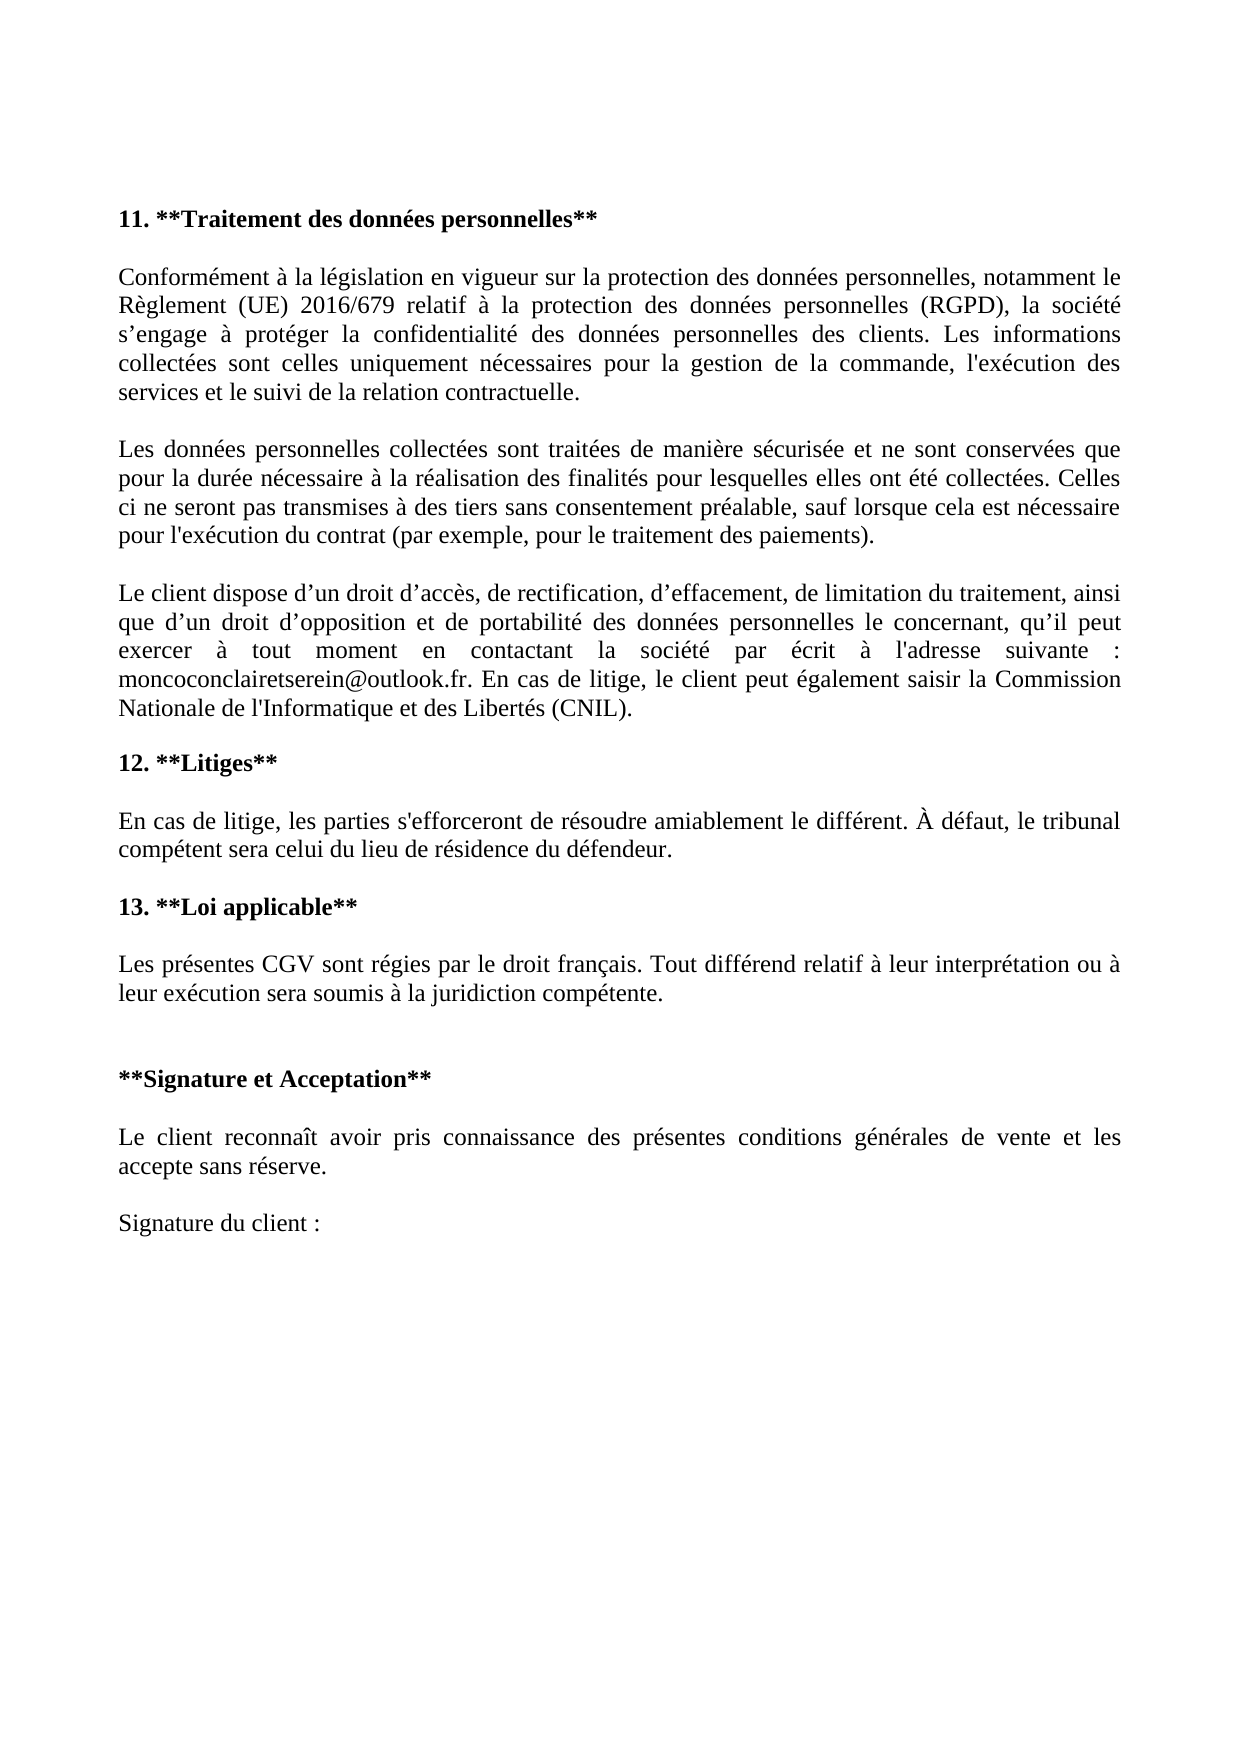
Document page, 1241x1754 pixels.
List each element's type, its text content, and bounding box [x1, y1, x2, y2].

text Conformément à la législation en vigueur sur la protection des données personnelles, notamment le Règlement (UE) 2016/679 relatif à la protection des données personnelles (RGPD), la société s’engage à protéger la confidentialité des données personnelles des clients. Les informations collectées sont celles uniquement nécessaires pour la gestion de la commande, l'exécution des services et le suivi de la relation contractuelle. [118, 262, 1122, 406]
text Signature du client : [118, 1208, 1122, 1237]
text 11. **Traitement des données personnelles** [118, 204, 1122, 233]
text En cas de litige, les parties s'efforceront de résoudre amiablement le différent. À défaut, le tribunal compétent sera celui du lieu de résidence du défendeur. [118, 806, 1122, 863]
text 13. **Loi applicable** [118, 892, 1122, 921]
text Le client reconnaît avoir pris connaissance des présentes conditions générales de vente et les accepte sans réserve. [118, 1122, 1122, 1179]
text Les présentes CGV sont régies par le droit français. Tout différend relatif à leur interprétation ou à leur exécution sera soumis à la juridiction compétente. [118, 949, 1122, 1007]
text Les données personnelles collectées sont traitées de manière sécurisée et ne sont conservées que pour la durée nécessaire à la réalisation des finalités pour lesquelles elles ont été collectées. Celles ci ne seront pas transmises à des tiers sans consentement préalable, sauf lorsque cela est nécessaire pour l'exécution du contrat (par exemple, pour le traitement des paiements). [118, 434, 1122, 549]
text Le client dispose d’un droit d’accès, de rectification, d’effacement, de limitation du traitement, ainsi que d’un droit d’opposition et de portabilité des données personnelles le concernant, qu’il peut exercer à tout moment en contactant la société par écrit à l'adresse suivante : moncoconclairetserein@outlook.fr. En cas de litige, le client peut également saisir la Commission Nationale de l'Informatique et des Libertés (CNIL). [118, 578, 1122, 722]
text 12. **Litiges** [118, 748, 1122, 777]
text **Signature et Acceptation** [118, 1064, 1122, 1093]
